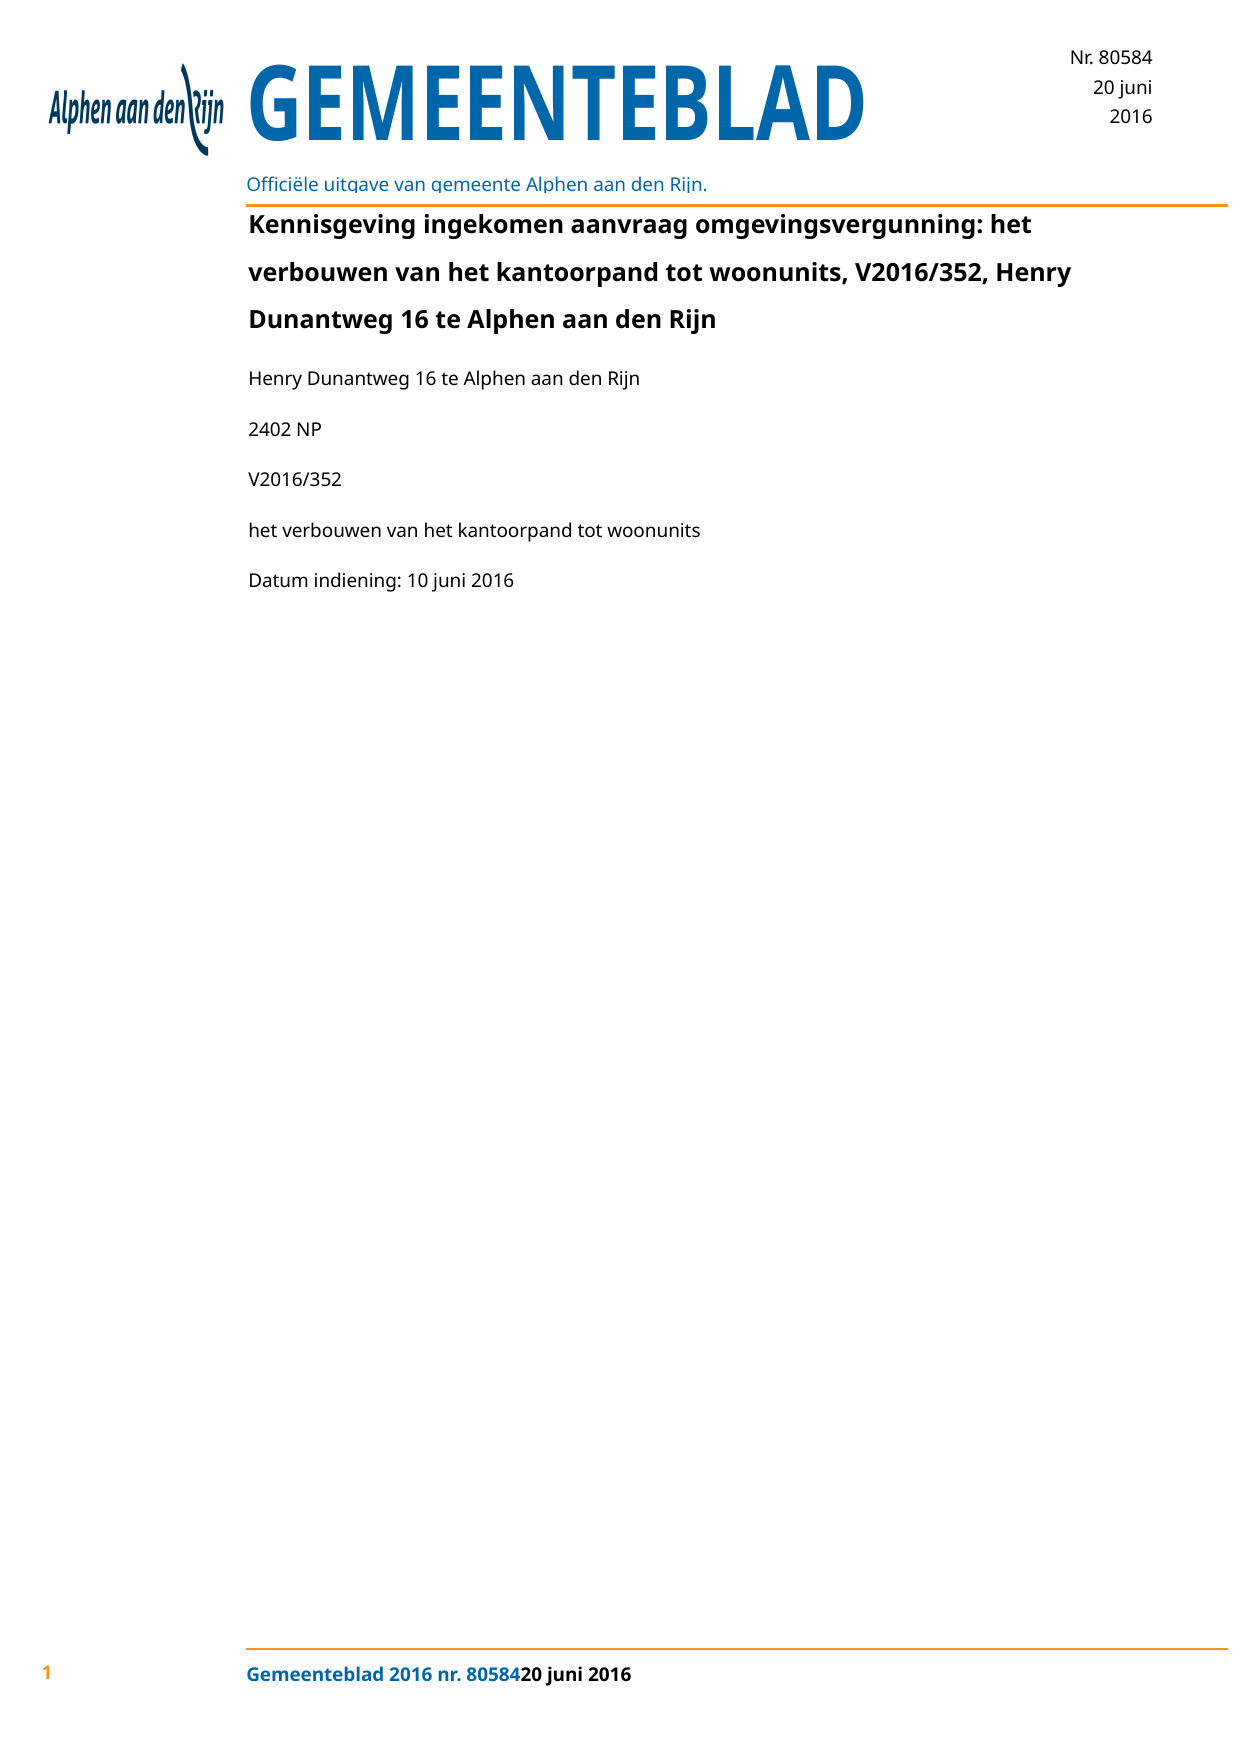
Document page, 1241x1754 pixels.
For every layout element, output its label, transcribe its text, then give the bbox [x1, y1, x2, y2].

text V2016/352 [248, 466, 1152, 492]
text Datum indiening: 10 juni 2016 [248, 567, 1152, 593]
text Henry Dunantweg 16 te Alphen aan den Rijn [248, 366, 1152, 391]
text het verbouwen van het kantoorpand tot woonunits [248, 517, 1152, 542]
text 2402 NP [248, 416, 1152, 442]
text Kennisgeving ingekomen aanvraag omgevingsvergunning: het verbouwen van het kantoorpand tot woonunits, V2016/352, Henry Dunantweg 16 te Alphen aan den Rijn [248, 207, 1152, 336]
picture [41, 47, 231, 172]
